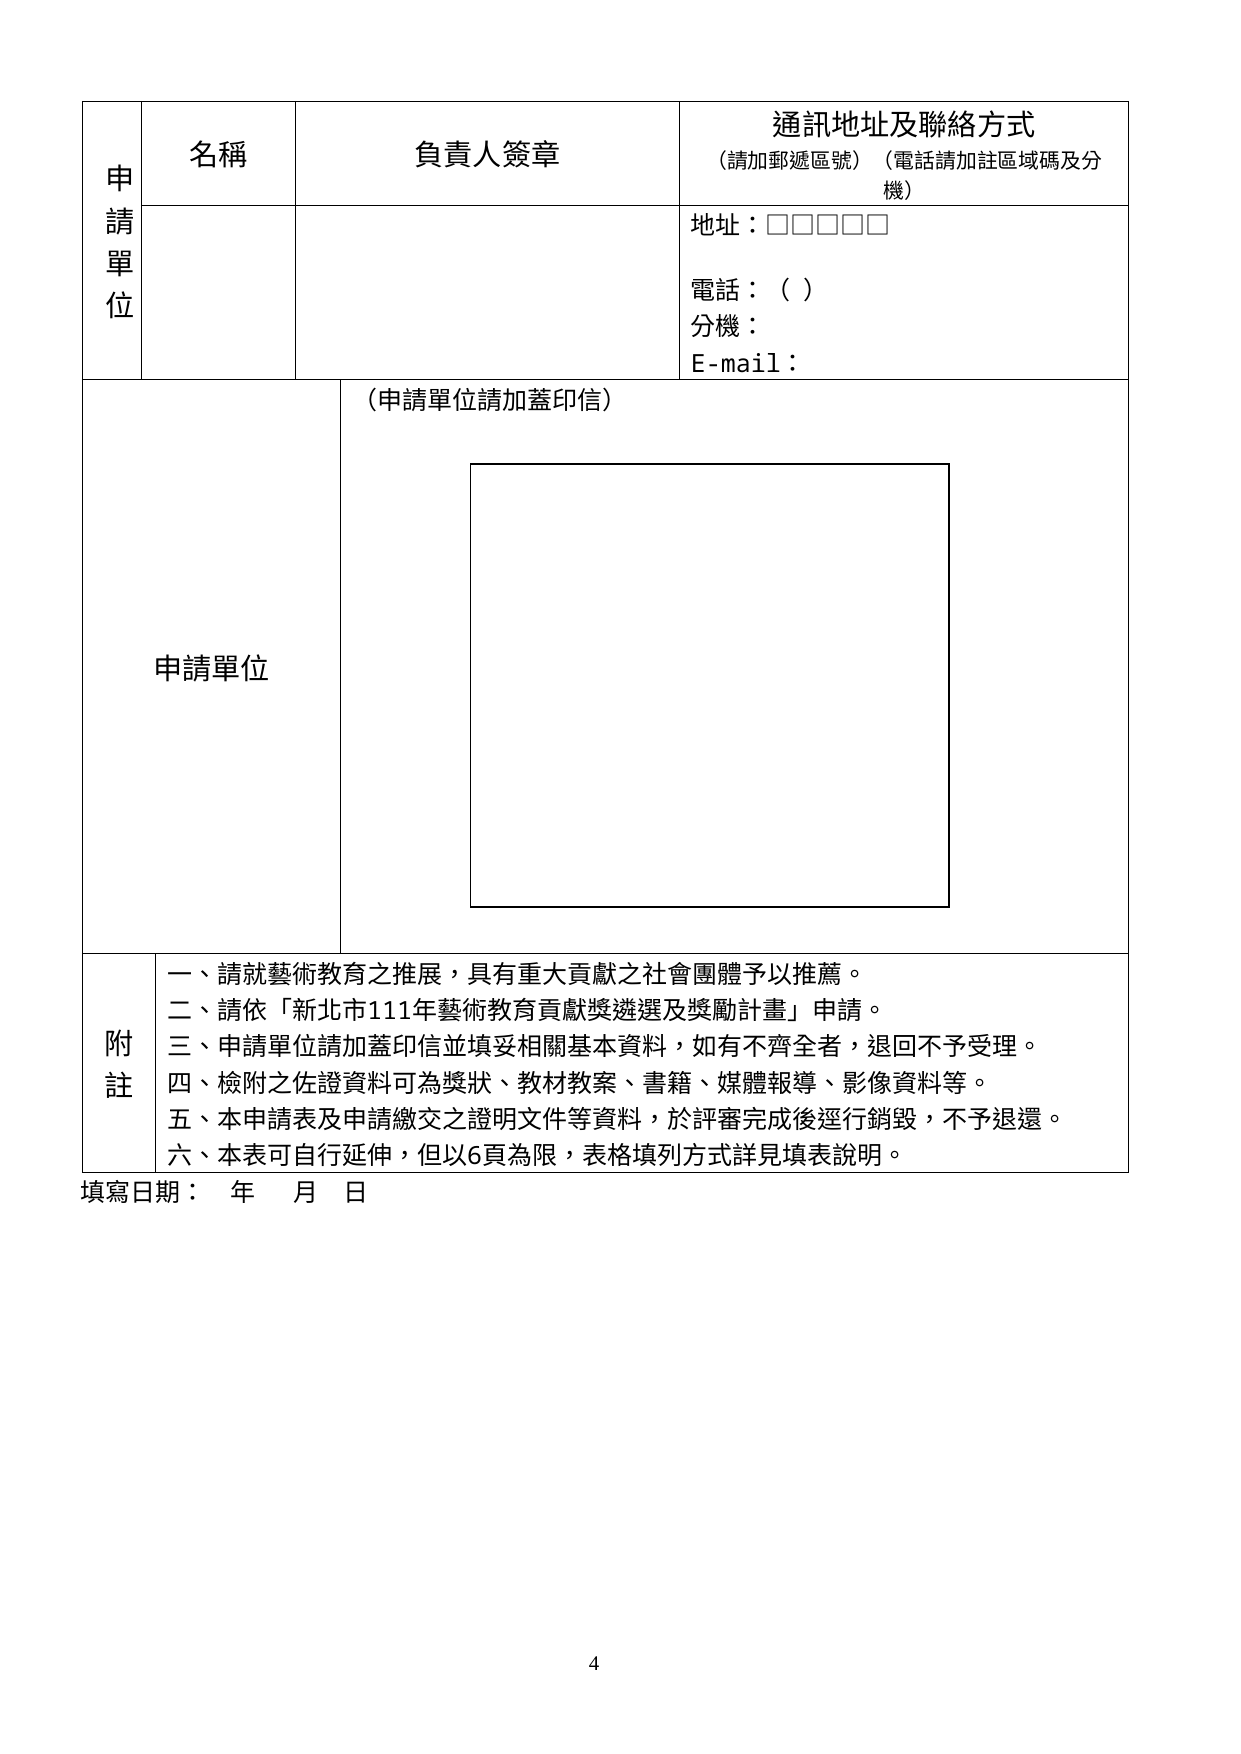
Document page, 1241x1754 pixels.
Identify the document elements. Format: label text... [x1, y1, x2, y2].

table_cell 負責人簽章 [296, 102, 679, 204]
table_cell 地址：□□□□□ 電話：（ ） 分機： E-mail： [680, 206, 1128, 379]
table_cell 附註 [83, 954, 155, 1172]
table_cell 名稱 [142, 102, 295, 204]
table_cell 申請單位 [83, 380, 340, 953]
table_cell [296, 206, 679, 379]
table_cell [142, 206, 295, 379]
table_cell （申請單位請加蓋印信） [341, 380, 1128, 953]
table_cell 一、請就藝術教育之推展，具有重大貢獻之社會團體予以推薦。 二、請依「新北市111年藝術教育貢獻獎遴選及獎勵計畫」申請。 三、申請單位請加蓋印信並填妥相關基本資料，如有不齊全者，退回不予受理。 四、檢附之佐證資料可為獎狀、教材教案、書籍、媒體報導、影像資料等。 五、本申請表及申請繳交之證明文件等資料，於評審完成後逕行銷毀，不予退還。 六、本表可自行延伸，但以6頁為限，表格填列方式詳見填表說明。 [156, 954, 1128, 1172]
table_cell 通訊地址及聯絡方式 （請加郵遞區號）（電話請加註區域碼及分機） [680, 102, 1128, 204]
table_cell 申請單位 [83, 102, 141, 379]
text 填寫日期： 年 月 日 [81, 1173, 1043, 1209]
